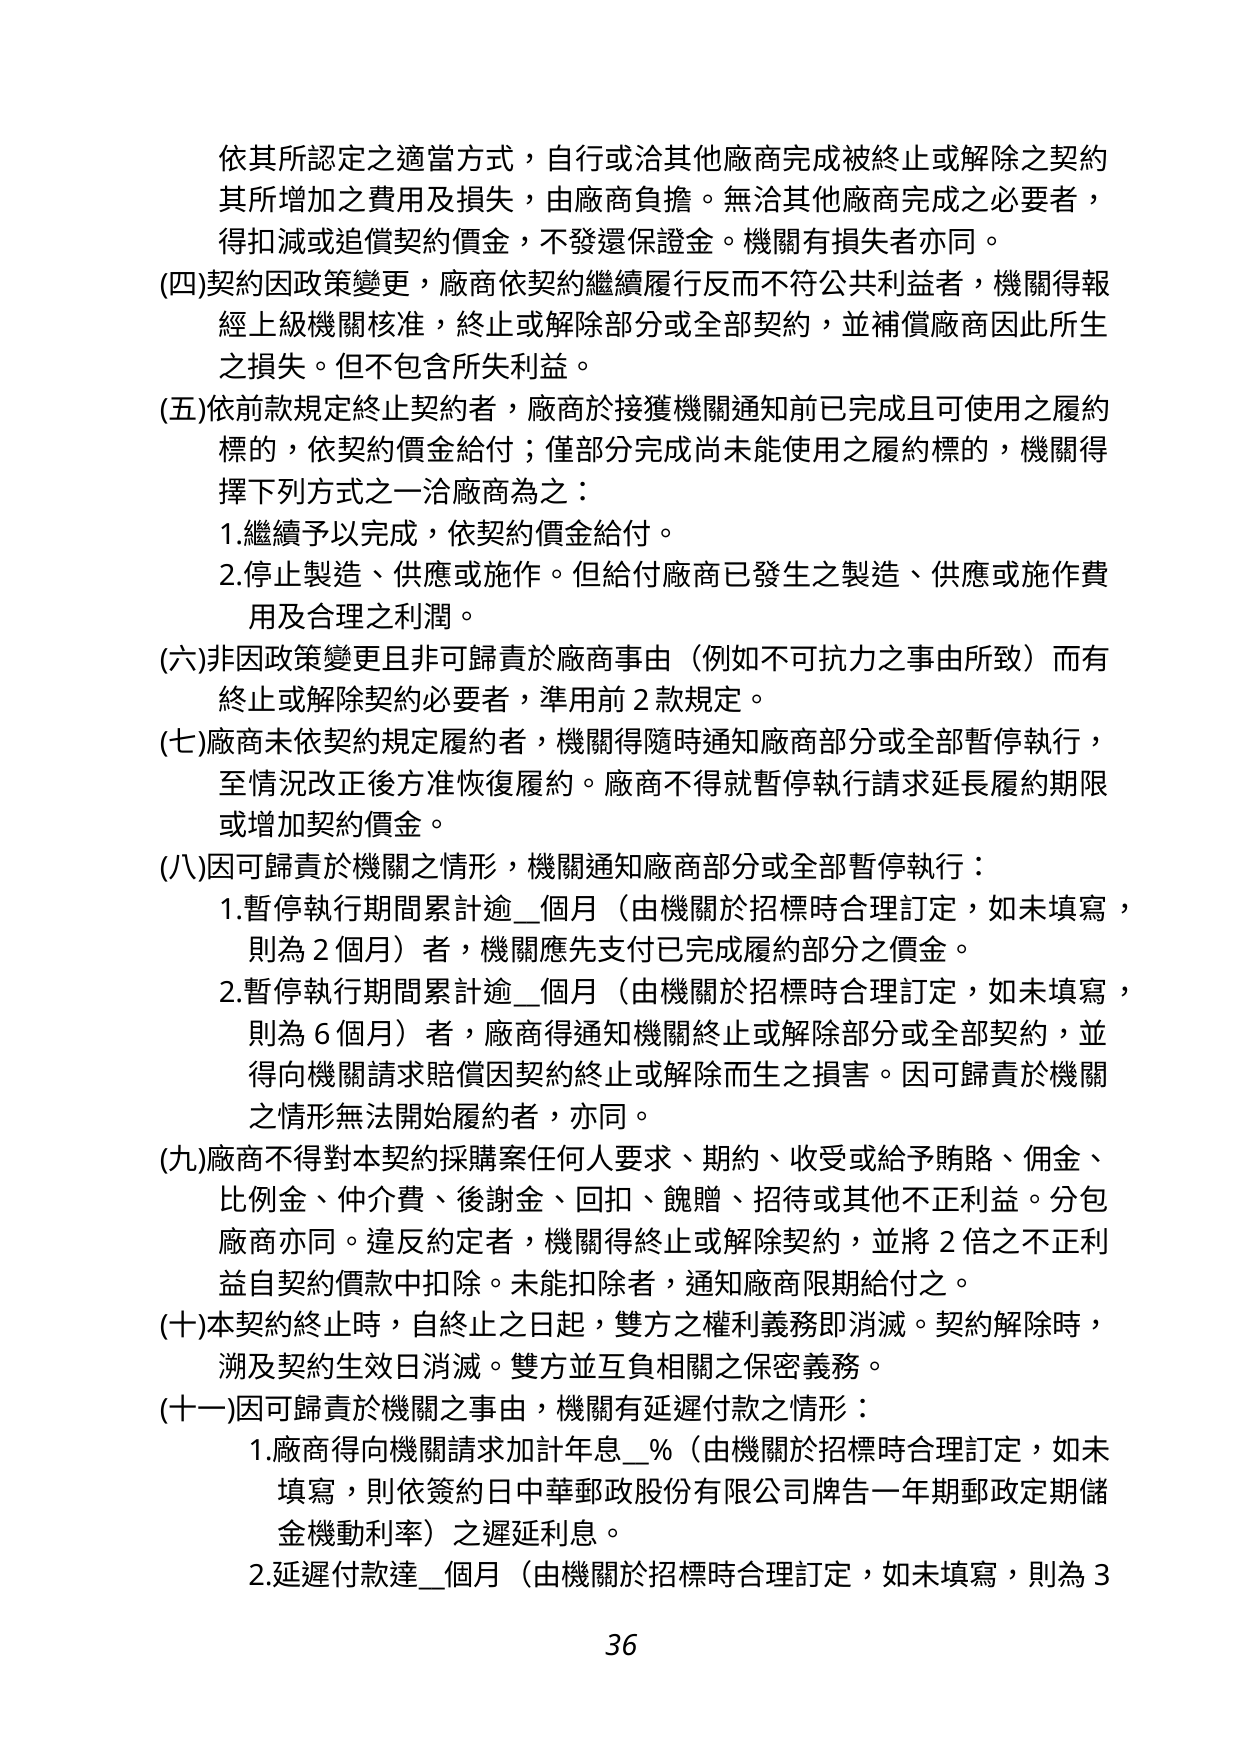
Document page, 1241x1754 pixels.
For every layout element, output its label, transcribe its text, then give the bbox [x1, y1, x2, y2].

text 2.停止製造、供應或施作。但給付廠商已發生之製造、供應或施作費用及合理之利潤。 [218, 552, 1110, 636]
text 1.廠商得向機關請求加計年息__%（由機關於招標時合理訂定，如未填寫，則依簽約日中華郵政股份有限公司牌告一年期郵政定期儲金機動利率）之遲延利息。 [248, 1427, 1110, 1552]
text 2.暫停執行期間累計逾__個月（由機關於招標時合理訂定，如未填寫，則為6個月）者，廠商得通知機關終止或解除部分或全部契約，並得向機關請求賠償因契約終止或解除而生之損害。因可歸責於機關之情形無法開始履約者，亦同。 [218, 969, 1110, 1136]
text (五)依前款規定終止契約者，廠商於接獲機關通知前已完成且可使用之履約標的，依契約價金給付；僅部分完成尚未能使用之履約標的，機關得擇下列方式之一洽廠商為之： [159, 386, 1110, 511]
text (三)契約經依第1款規定或因可歸責於廠商之事由致終止或解除者，機關得依其所認定之適當方式，自行或洽其他廠商完成被終止或解除之契約；其所增加之費用及損失，由廠商負擔。無洽其他廠商完成之必要者，得扣減或追償契約價金，不發還保證金。機關有損失者亦同。 [159, 136, 1110, 261]
text (十一)因可歸責於機關之事由，機關有延遲付款之情形： [159, 1386, 1110, 1427]
text (八)因可歸責於機關之情形，機關通知廠商部分或全部暫停執行： [159, 844, 1110, 886]
text (六)非因政策變更且非可歸責於廠商事由（例如不可抗力之事由所致）而有終止或解除契約必要者，準用前2款規定。 [159, 636, 1110, 719]
text (七)廠商未依契約規定履約者，機關得隨時通知廠商部分或全部暫停執行，至情況改正後方准恢復履約。廠商不得就暫停執行請求延長履約期限或增加契約價金。 [159, 719, 1110, 844]
text (九)廠商不得對本契約採購案任何人要求、期約、收受或給予賄賂、佣金、比例金、仲介費、後謝金、回扣、餽贈、招待或其他不正利益。分包廠商亦同。違反約定者，機關得終止或解除契約，並將2倍之不正利益自契約價款中扣除。未能扣除者，通知廠商限期給付之。 [159, 1136, 1110, 1302]
text 1.暫停執行期間累計逾__個月（由機關於招標時合理訂定，如未填寫，則為2個月）者，機關應先支付已完成履約部分之價金。 [218, 886, 1110, 969]
text 2.延遲付款達__個月（由機關於招標時合理訂定，如未填寫，則為3 [248, 1552, 1110, 1594]
text 1.繼續予以完成，依契約價金給付。 [218, 511, 1110, 552]
text (四)契約因政策變更，廠商依契約繼續履行反而不符公共利益者，機關得報經上級機關核准，終止或解除部分或全部契約，並補償廠商因此所生之損失。但不包含所失利益。 [159, 261, 1110, 386]
text (十)本契約終止時，自終止之日起，雙方之權利義務即消滅。契約解除時，溯及契約生效日消滅。雙方並互負相關之保密義務。 [159, 1302, 1110, 1386]
